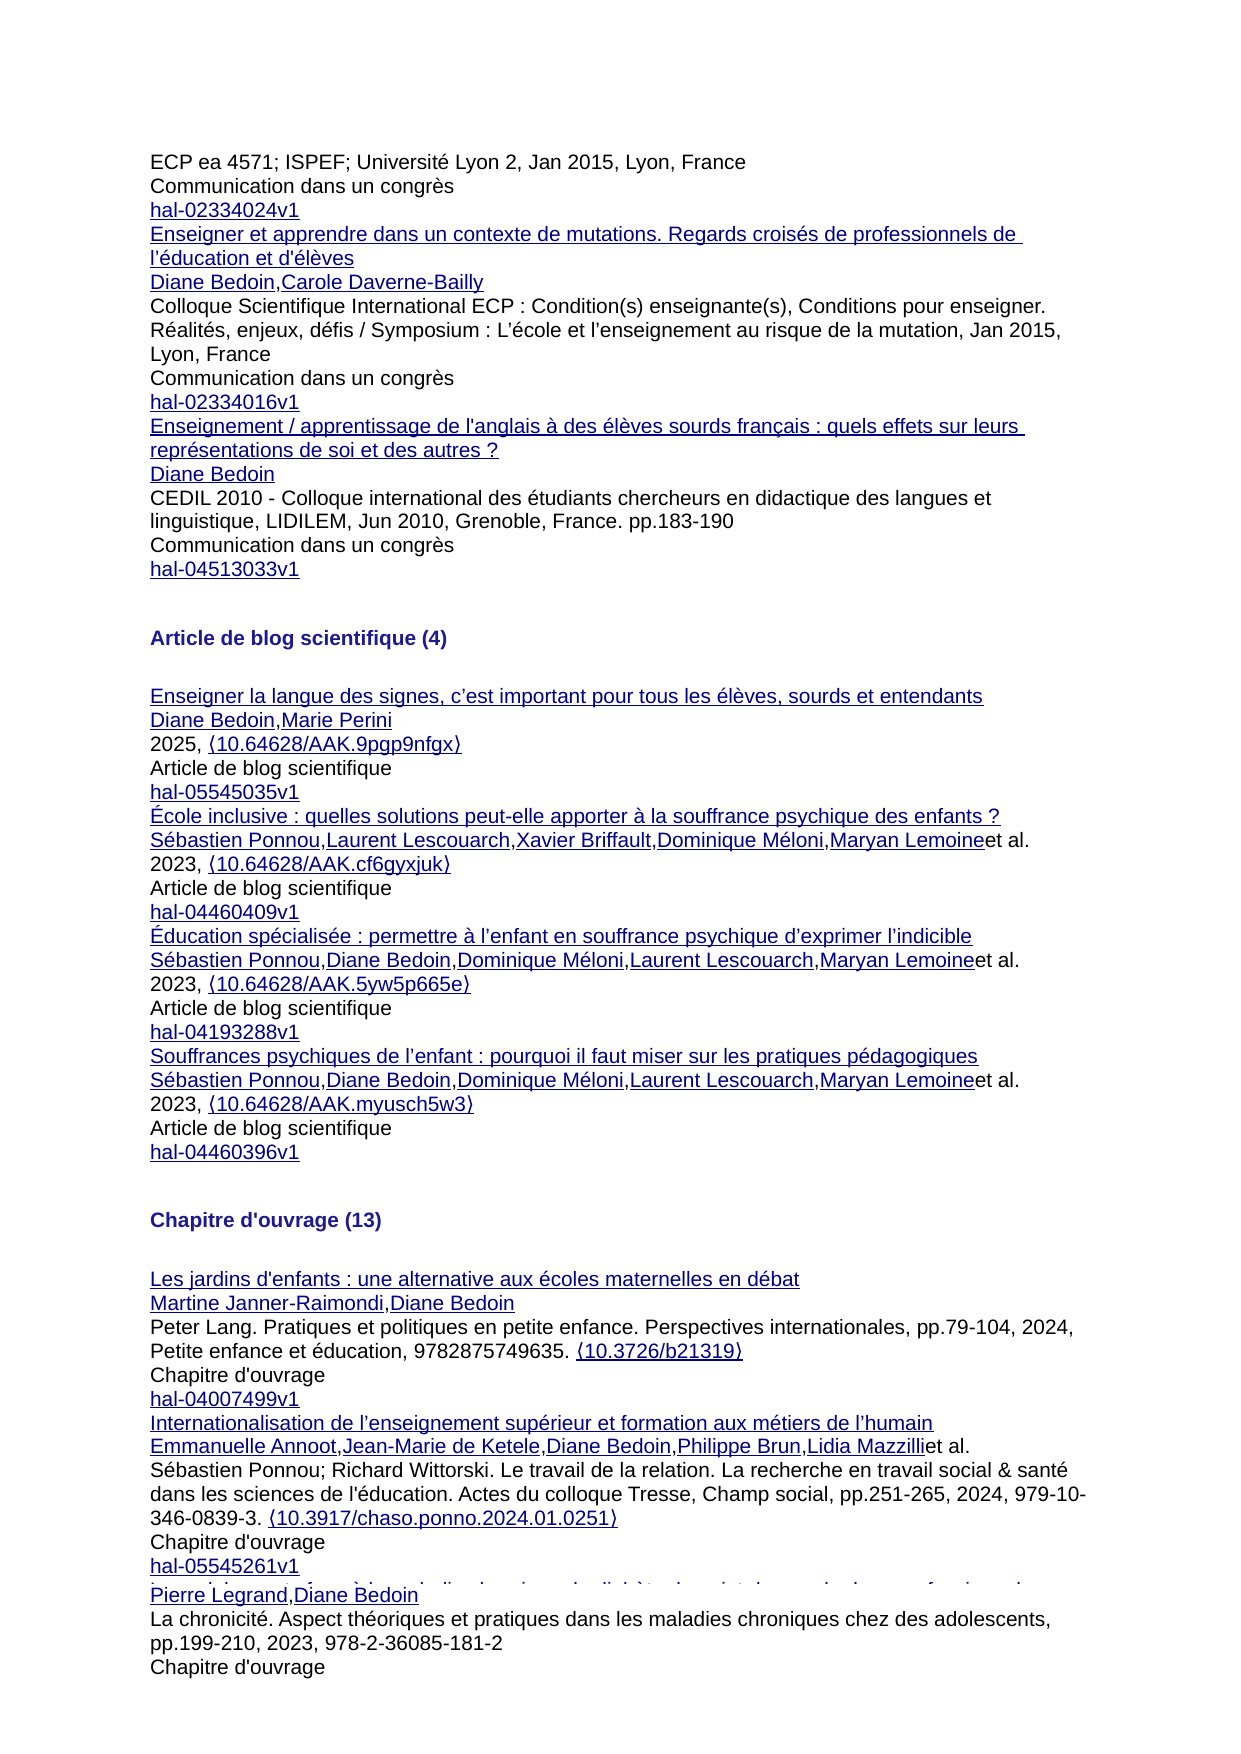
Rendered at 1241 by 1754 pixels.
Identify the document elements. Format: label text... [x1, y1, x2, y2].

table_cell Internationalisation de l’enseignement supérieur et formation aux métiers de l’humain Emmanuelle Annoot,Jean-Marie de Ketele,Diane Bedoin,Philippe Brun,Lidia Mazzilliet al. Sébastien Ponnou; Richard Wittorski. Le travail de la relation. La recherche en travail social & santé dans les sciences de l'éducation. Actes du colloque Tresse, Champ social, pp.251-265, 2024, 979-10-346-0839-3. ⟨10.3917/chaso.ponno.2024.01.0251⟩ Chapitre d'ouvrage hal-05545261v1 [150, 1410, 1090, 1578]
table_cell Enseignement / apprentissage de l'anglais à des élèves sourds français : quels effets sur leurs représentations de soi et des autres ? Diane Bedoin CEDIL 2010 - Colloque international des étudiants chercheurs en didactique des langues et linguistique, LIDILEM, Jun 2010, Grenoble, France. pp.183-190 Communication dans un congrès hal-04513033v1 [150, 414, 1090, 581]
subtitle Chapitre d'ouvrage (13) [150, 1208, 1090, 1232]
table_header Enseigner la langue des signes, c’est important pour tous les élèves, sourds et entendants Diane Bedoin,Marie Perini 2025, ⟨10.64628/AAK.9pgp9nfgx⟩ Article de blog scientifique hal-05545035v1 [150, 684, 1090, 804]
table_cell Souffrances psychiques de l’enfant : pourquoi il faut miser sur les pratiques pédagogiques Sébastien Ponnou,Diane Bedoin,Dominique Méloni,Laurent Lescouarch,Maryan Lemoineet al. 2023, ⟨10.64628/AAK.myusch5w3⟩ Article de blog scientifique hal-04460396v1 [150, 1044, 1090, 1163]
table_header Les jardins d'enfants : une alternative aux écoles maternelles en débat Martine Janner-Raimondi,Diane Bedoin Peter Lang. Pratiques et politiques en petite enfance. Perspectives internationales, pp.79-104, 2024, Petite enfance et éducation, 9782875749635. ⟨10.3726/b21319⟩ Chapitre d'ouvrage hal-04007499v1 [150, 1267, 1090, 1410]
subtitle Article de blog scientifique (4) [150, 626, 1090, 650]
table_cell Éducation spécialisée : permettre à l’enfant en souffrance psychique d’exprimer l’indicible Sébastien Ponnou,Diane Bedoin,Dominique Méloni,Laurent Lescouarch,Maryan Lemoineet al. 2023, ⟨10.64628/AAK.5yw5p665e⟩ Article de blog scientifique hal-04193288v1 [150, 924, 1090, 1044]
table_cell ECP ea 4571; ISPEF; Université Lyon 2, Jan 2015, Lyon, France Communication dans un congrès hal-02334024v1 [150, 150, 1090, 222]
table_cell Enseigner et apprendre dans un contexte de mutations. Regards croisés de professionnels de l’éducation et d'élèves Diane Bedoin,Carole Daverne-Bailly Colloque Scientifique International ECP : Condition(s) enseignante(s), Conditions pour enseigner. Réalités, enjeux, défis / Symposium : L’école et l’enseignement au risque de la mutation, Jan 2015, Lyon, France Communication dans un congrès hal-02334016v1 [150, 222, 1090, 413]
table_cell Les adolescents face à la maladie chronique du diabète du point de vue de deux professionnels Pierre Legrand,Diane Bedoin La chronicité. Aspect théoriques et pratiques dans les maladies chroniques chez des adolescents, pp.199-210, 2023, 978-2-36085-181-2 Chapitre d'ouvrage hal-05545275v1 [150, 1578, 1090, 1679]
table_cell École inclusive : quelles solutions peut-elle apporter à la souffrance psychique des enfants ? Sébastien Ponnou,Laurent Lescouarch,Xavier Briffault,Dominique Méloni,Maryan Lemoineet al. 2023, ⟨10.64628/AAK.cf6gyxjuk⟩ Article de blog scientifique hal-04460409v1 [150, 804, 1090, 924]
